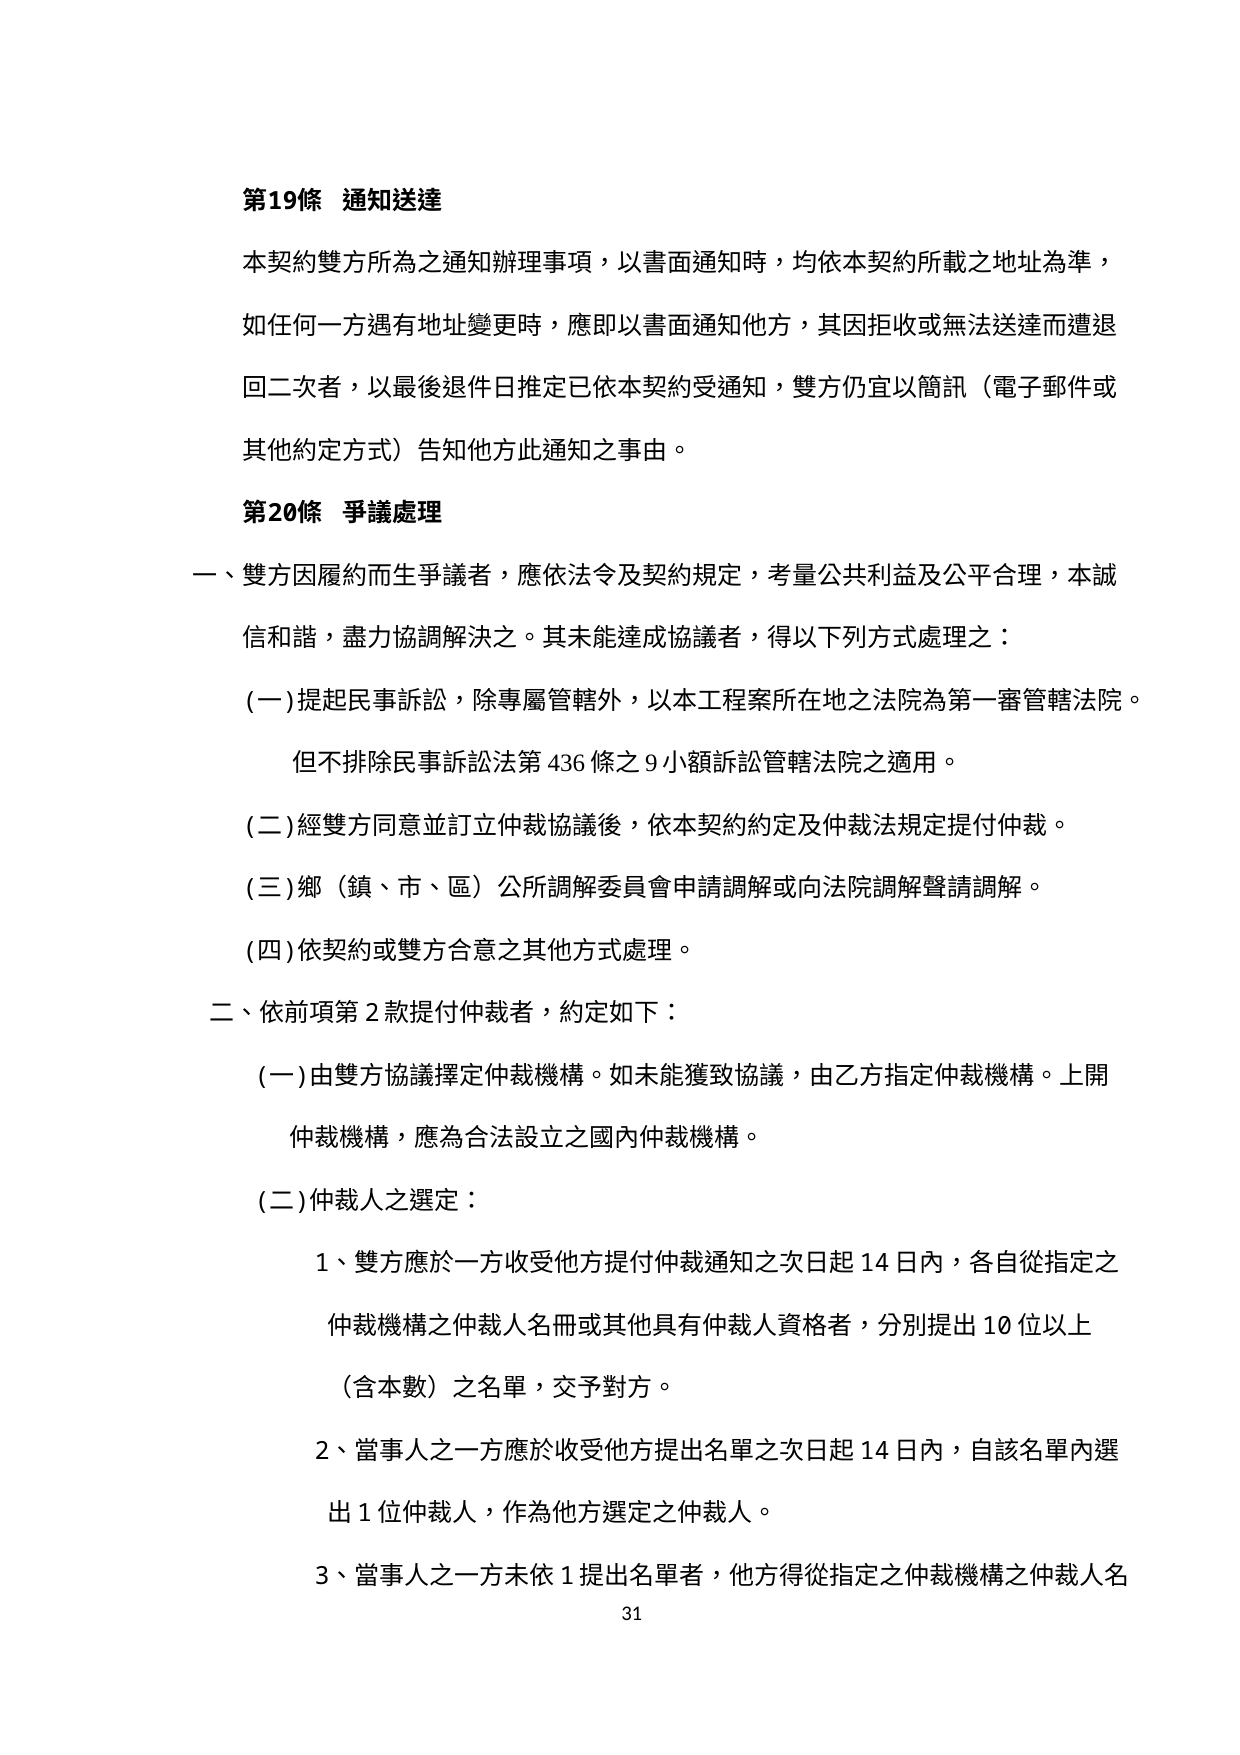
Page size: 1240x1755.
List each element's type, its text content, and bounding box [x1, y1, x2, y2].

text (四)依契約或雙方合意之其他方式處理。 [242, 907, 1133, 969]
text (一)由雙方協議擇定仲裁機構。如未能獲致協議，由乙方指定仲裁機構。上開仲裁機構，應為合法設立之國內仲裁機構。 [164, 1032, 1133, 1157]
text 一、雙方因履約而生爭議者，應依法令及契約規定，考量公共利益及公平合理，本誠信和諧，盡力協調解決之。其未能達成協議者，得以下列方式處理之： [192, 532, 1133, 657]
text (一)提起民事訴訟，除專屬管轄外，以本工程案所在地之法院為第一審管轄法院。但不排除民事訴訟法第436條之9小額訴訟管轄法院之適用。 [242, 657, 1133, 782]
list 爭議處理 [242, 469, 1133, 532]
text (二)經雙方同意並訂立仲裁協議後，依本契約約定及仲裁法規定提付仲裁。 [242, 782, 1133, 844]
text (三)鄉（鎮、市、區）公所調解委員會申請調解或向法院調解聲請調解。 [242, 844, 1133, 907]
text 二、依前項第2款提付仲裁者，約定如下： [164, 969, 1133, 1032]
text (二)仲裁人之選定： [164, 1157, 1133, 1219]
text 本契約雙方所為之通知辦理事項，以書面通知時，均依本契約所載之地址為準，如任何一方遇有地址變更時，應即以書面通知他方，其因拒收或無法送達而遭退回二次者，以最後退件日推定已依本契約受通知，雙方仍宜以簡訊（電子郵件或其他約定方式）告知他方此通知之事由。 [242, 219, 1133, 469]
text 2、當事人之一方應於收受他方提出名單之次日起14日內，自該名單內選出1位仲裁人，作為他方選定之仲裁人。 [164, 1407, 1133, 1532]
list 通知送達 [242, 157, 1133, 219]
text 3、當事人之一方未依1提出名單者，他方得從指定之仲裁機構之仲裁人名 [164, 1532, 1133, 1594]
text 1、雙方應於一方收受他方提付仲裁通知之次日起14日內，各自從指定之仲裁機構之仲裁人名冊或其他具有仲裁人資格者，分別提出10位以上（含本數）之名單，交予對方。 [164, 1219, 1133, 1407]
